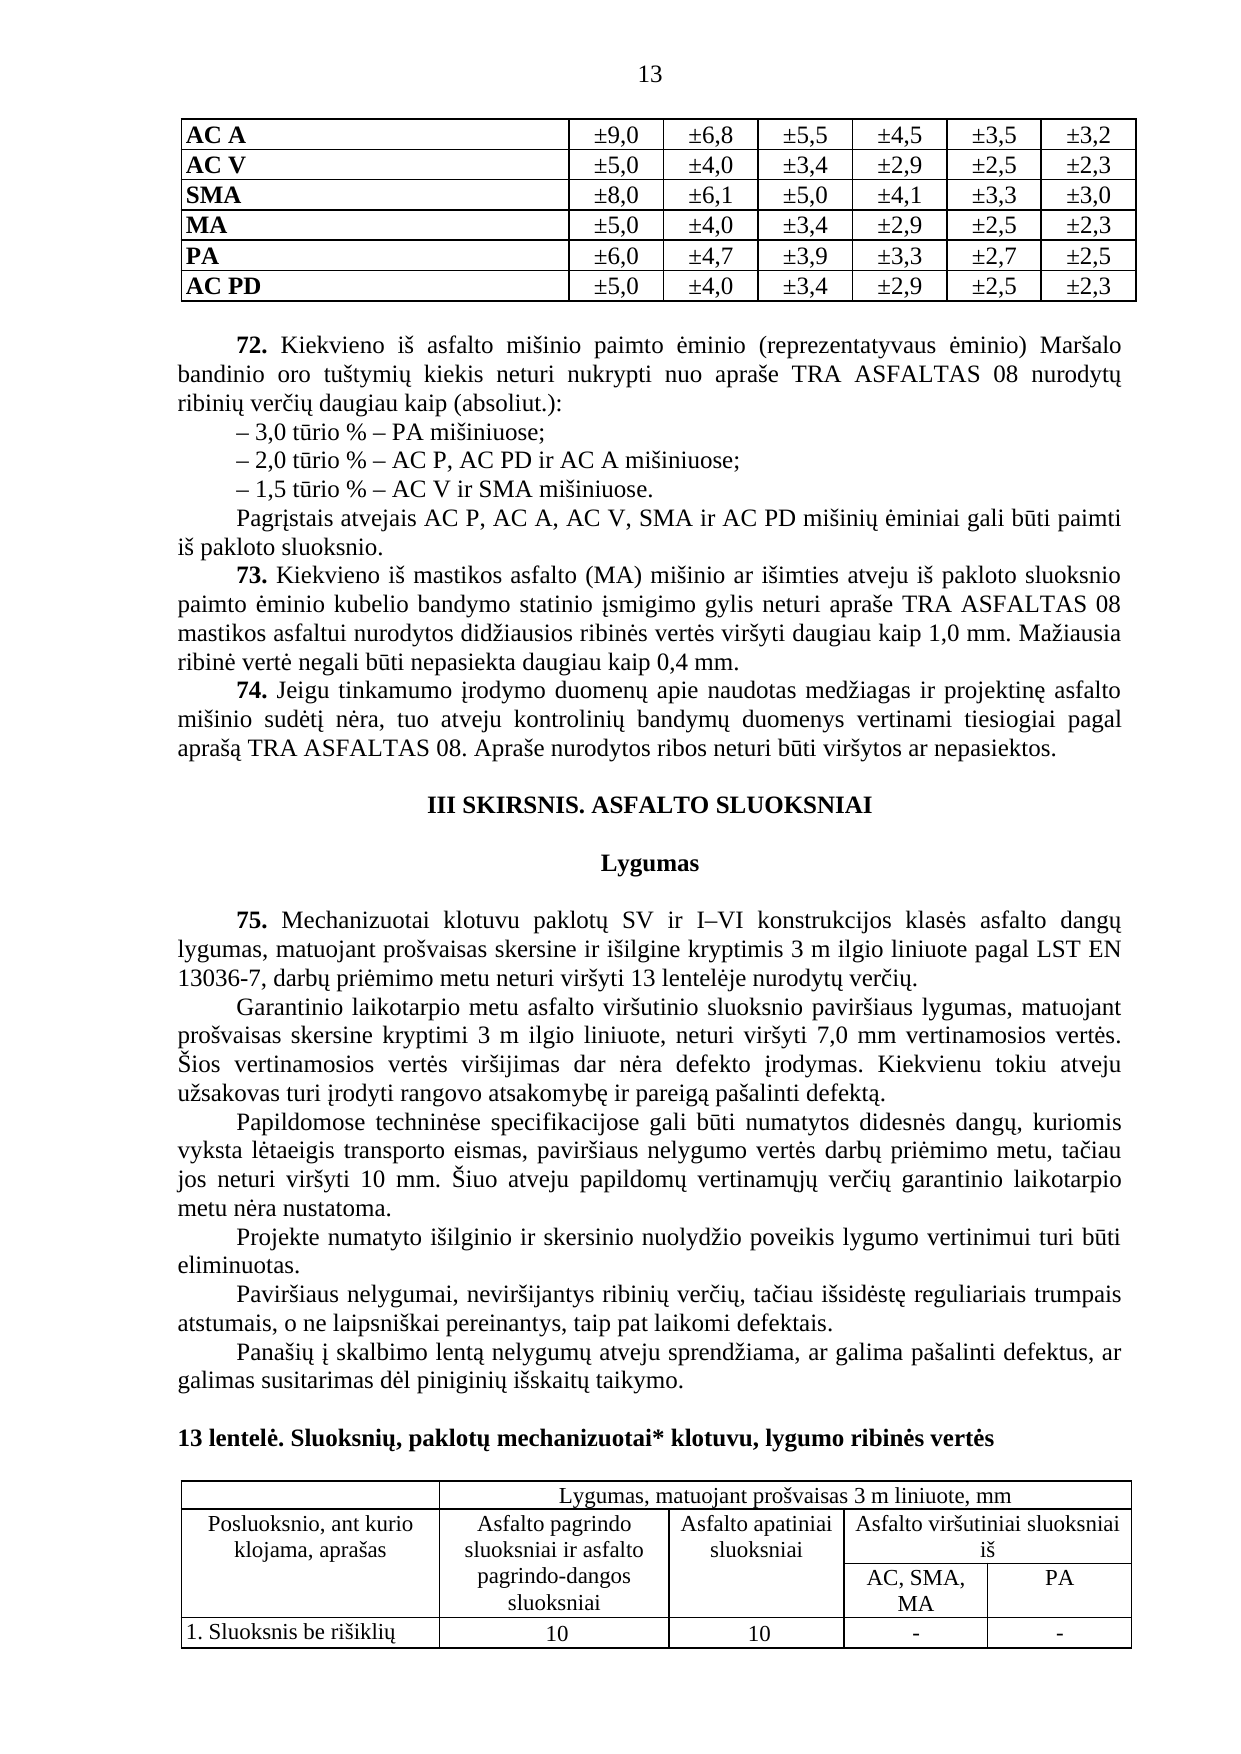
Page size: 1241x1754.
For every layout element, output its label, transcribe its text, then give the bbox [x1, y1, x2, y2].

table_cell PA [182, 241, 186, 270]
table_cell ±5,0 [659, 271, 663, 300]
table_cell ±3,4 [848, 150, 852, 179]
table_cell ±5,0 [659, 211, 663, 239]
table_cell AC A [182, 120, 186, 148]
table_cell ±5,5 [848, 120, 852, 148]
table_cell - [988, 1618, 1131, 1647]
text 13 lentelė. Sluoksnių, paklotų mechanizuotai* klotuvu, lygumo ribinės vertės [177, 1423, 1122, 1452]
table_cell - [845, 1618, 987, 1647]
text – 2,0 tūrio % – AC P, AC PD ir AC A mišiniuose; [177, 445, 1122, 474]
text III SKIRSNIS. ASFALTO SLUOKSNIAI [177, 790, 1122, 819]
table_cell ±5,0 [848, 180, 852, 209]
text Garantinio laikotarpio metu asfalto viršutinio sluoksnio paviršiaus lygumas, matuojant prošvaisas skersine kryptimi 3 m ilgio liniuote, neturi viršyti 7,0 mm vertinamosios vertės. Šios vertinamosios vertės viršijimas dar nėra defekto įrodymas. Kiekvienu tokiu atveju užsakovas turi įrodyti rangovo atsakomybę ir pareigą pašalinti defektą. [177, 992, 1122, 1107]
table_cell Posluoksnio, ant kurio klojama, aprašas [182, 1510, 439, 1617]
table_cell ±3,9 [848, 241, 852, 270]
table_cell MA [182, 211, 186, 239]
text – 3,0 tūrio % – PA mišiniuose; [177, 417, 1122, 445]
table_cell ±3,4 [848, 271, 852, 300]
text 72. Kiekvieno iš asfalto mišinio paimto ėminio (reprezentatyvaus ėminio) Maršalo bandinio oro tuštymių kiekis neturi nukrypti nuo apraše TRA ASFALTAS 08 nurodytų ribinių verčių daugiau kaip (absoliut.): [177, 330, 1122, 417]
table_cell PA [988, 1564, 1131, 1617]
table_cell ±5,0 [659, 150, 663, 179]
table_cell 1. Sluoksnis be rišiklių [182, 1618, 439, 1647]
table_cell Asfalto apatiniai sluoksniai [670, 1510, 843, 1617]
table_header [182, 1482, 186, 1508]
text Paviršiaus nelygumai, neviršijantys ribinių verčių, tačiau išsidėstę reguliariais trumpais atstumais, o ne laipsniškai pereinantys, taip pat laikomi defektais. [177, 1279, 1122, 1337]
text 74. Jeigu tinkamumo įrodymo duomenų apie naudotas medžiagas ir projektinę asfalto mišinio sudėtį nėra, tuo atveju kontrolinių bandymų duomenys vertinami tiesiogiai pagal aprašą TRA ASFALTAS 08. Apraše nurodytos ribos neturi būti viršytos ar nepasiektos. [177, 675, 1122, 762]
table_cell ±6,0 [659, 241, 663, 270]
table_header [435, 1482, 439, 1508]
text Projekte numatyto išilginio ir skersinio nuolydžio poveikis lygumo vertinimui turi būti eliminuotas. [177, 1222, 1122, 1279]
text 75. Mechanizuotai klotuvu paklotų SV ir I–VI konstrukcijos klasės asfalto dangų lygumas, matuojant prošvaisas skersine ir išilgine kryptimis 3 m ilgio liniuote pagal LST EN 13036-7, darbų priėmimo metu neturi viršyti 13 lentelėje nurodytų verčių. [177, 905, 1122, 992]
text Pagrįstais atvejais AC P, AC A, AC V, SMA ir AC PD mišinių ėminiai gali būti paimti iš pakloto sluoksnio. [177, 503, 1122, 560]
text – 1,5 tūrio % – AC V ir SMA mišiniuose. [177, 474, 1122, 503]
text 73. Kiekvieno iš mastikos asfalto (MA) mišinio ar išimties atveju iš pakloto sluoksnio paimto ėminio kubelio bandymo statinio įsmigimo gylis neturi apraše TRA ASFALTAS 08 mastikos asfaltui nurodytos didžiausios ribinės vertės viršyti daugiau kaip 1,0 mm. Mažiausia ribinė vertė negali būti nepasiekta daugiau kaip 0,4 mm. [177, 560, 1122, 675]
table_cell AC PD [182, 271, 186, 300]
table_cell ±9,0 [659, 120, 663, 148]
table_cell Asfalto pagrindo sluoksniai ir asfalto pagrindo-dangos sluoksniai [440, 1510, 668, 1617]
text Lygumas [177, 848, 1122, 877]
text Papildomose techninėse specifikacijose gali būti numatytos didesnės dangų, kuriomis vyksta lėtaeigis transporto eismas, paviršiaus nelygumo vertės darbų priėmimo metu, tačiau jos neturi viršyti 10 mm. Šiuo atveju papildomų vertinamųjų verčių garantinio laikotarpio metu nėra nustatoma. [177, 1107, 1122, 1222]
table_cell ±3,4 [848, 211, 852, 239]
table_cell ±8,0 [659, 180, 663, 209]
table_cell SMA [182, 180, 186, 209]
text Panašių į skalbimo lentą nelygumų atveju sprendžiama, ar galima pašalinti defektus, ar galimas susitarimas dėl piniginių išskaitų taikymo. [177, 1337, 1122, 1394]
table_cell AC V [182, 150, 186, 179]
